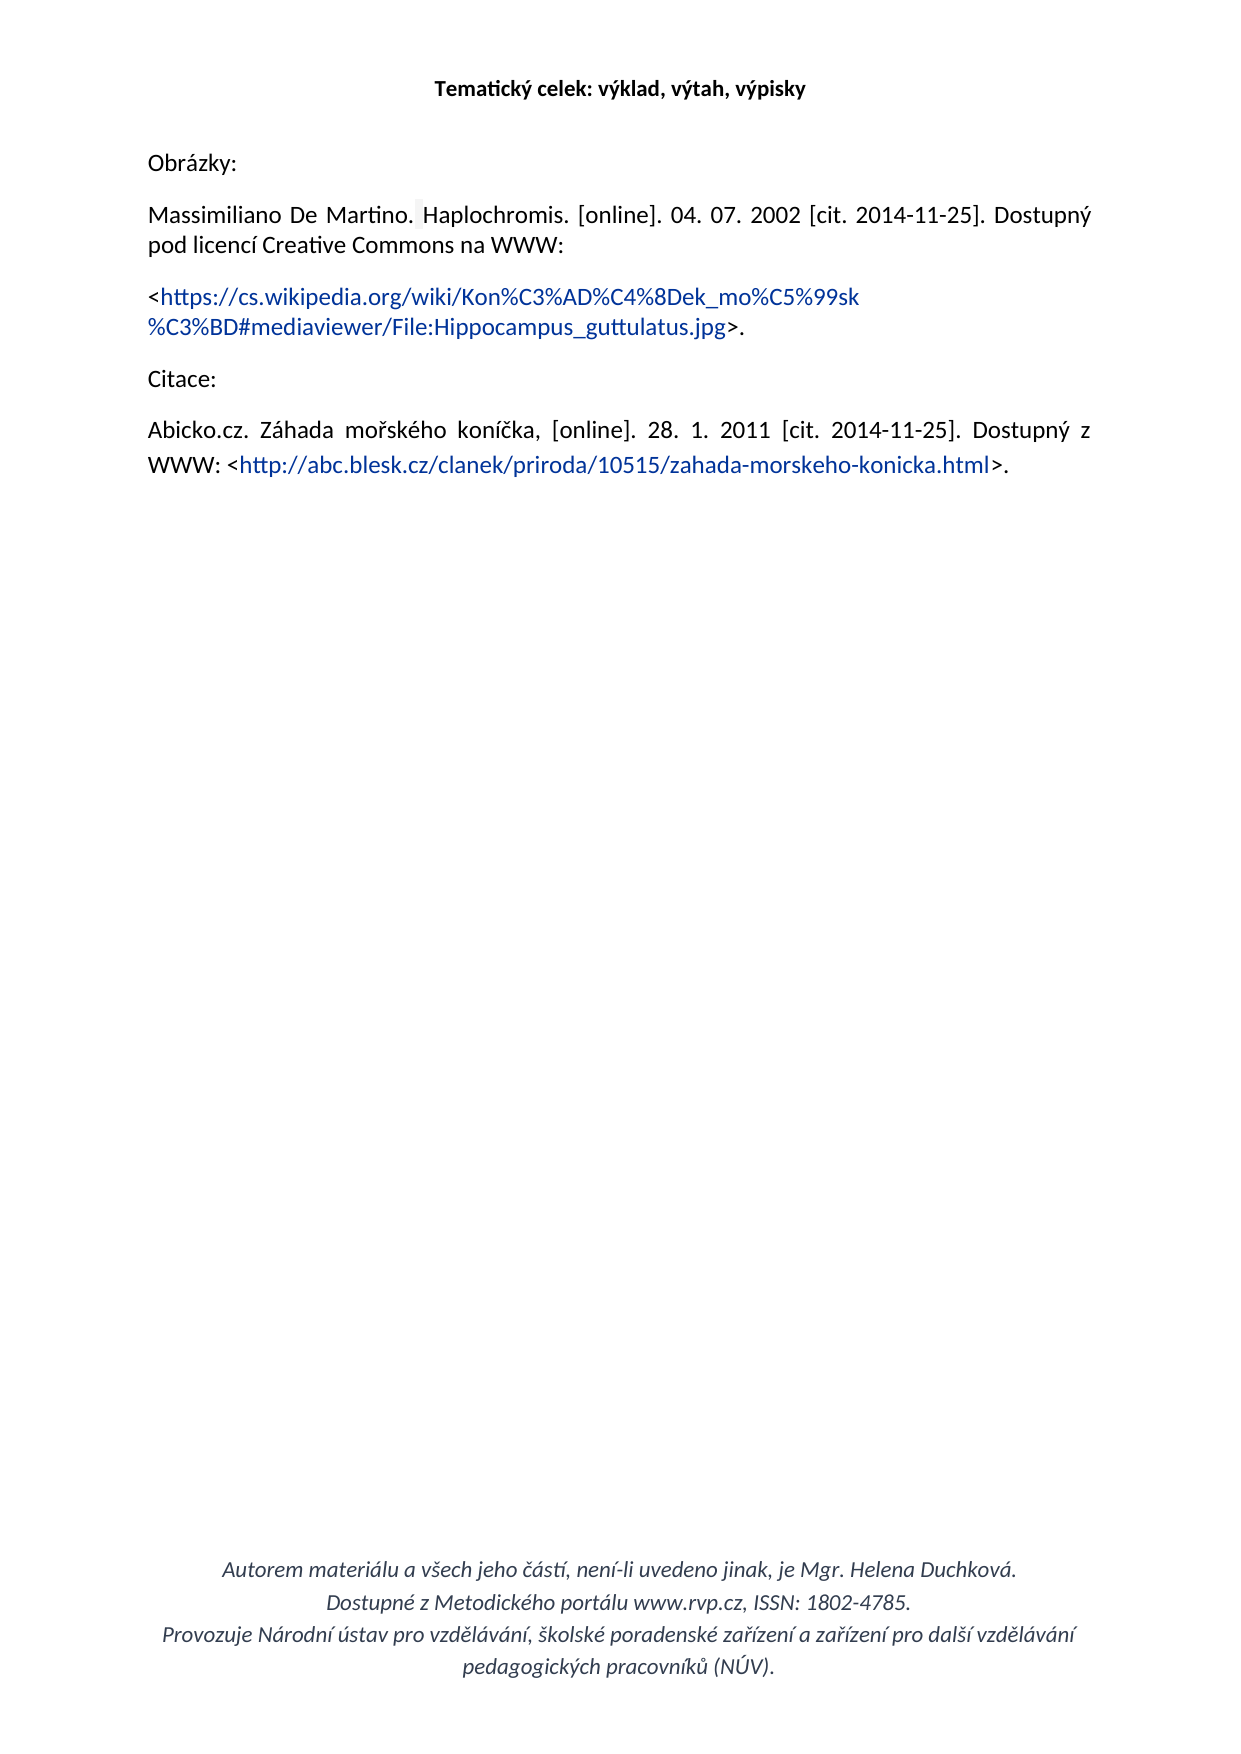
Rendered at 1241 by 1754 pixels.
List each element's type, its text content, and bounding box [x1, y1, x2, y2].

text Massimiliano De Martino. Haplochromis. [online]. 04. 07. 2002 [cit. 2014-11-25]. Dostupný pod licencí Creative Commons na WWW: [148, 199, 1093, 260]
text <https://cs.wikipedia.org/wiki/Kon%C3%AD%C4%8Dek_mo%C5%99sk%C3%BD#mediaviewer/File:Hippocampus_guttulatus.jpg>. [148, 281, 1093, 342]
text Obrázky: [148, 148, 1093, 178]
text Abicko.cz. Záhada mořského koníčka, [online]. 28. 1. 2011 [cit. 2014-11-25]. Dostupný z WWW: <http://abc.blesk.cz/clanek/priroda/10515/zahada-morskeho-konicka.html>. [148, 414, 1093, 479]
text Citace: [148, 363, 1093, 393]
